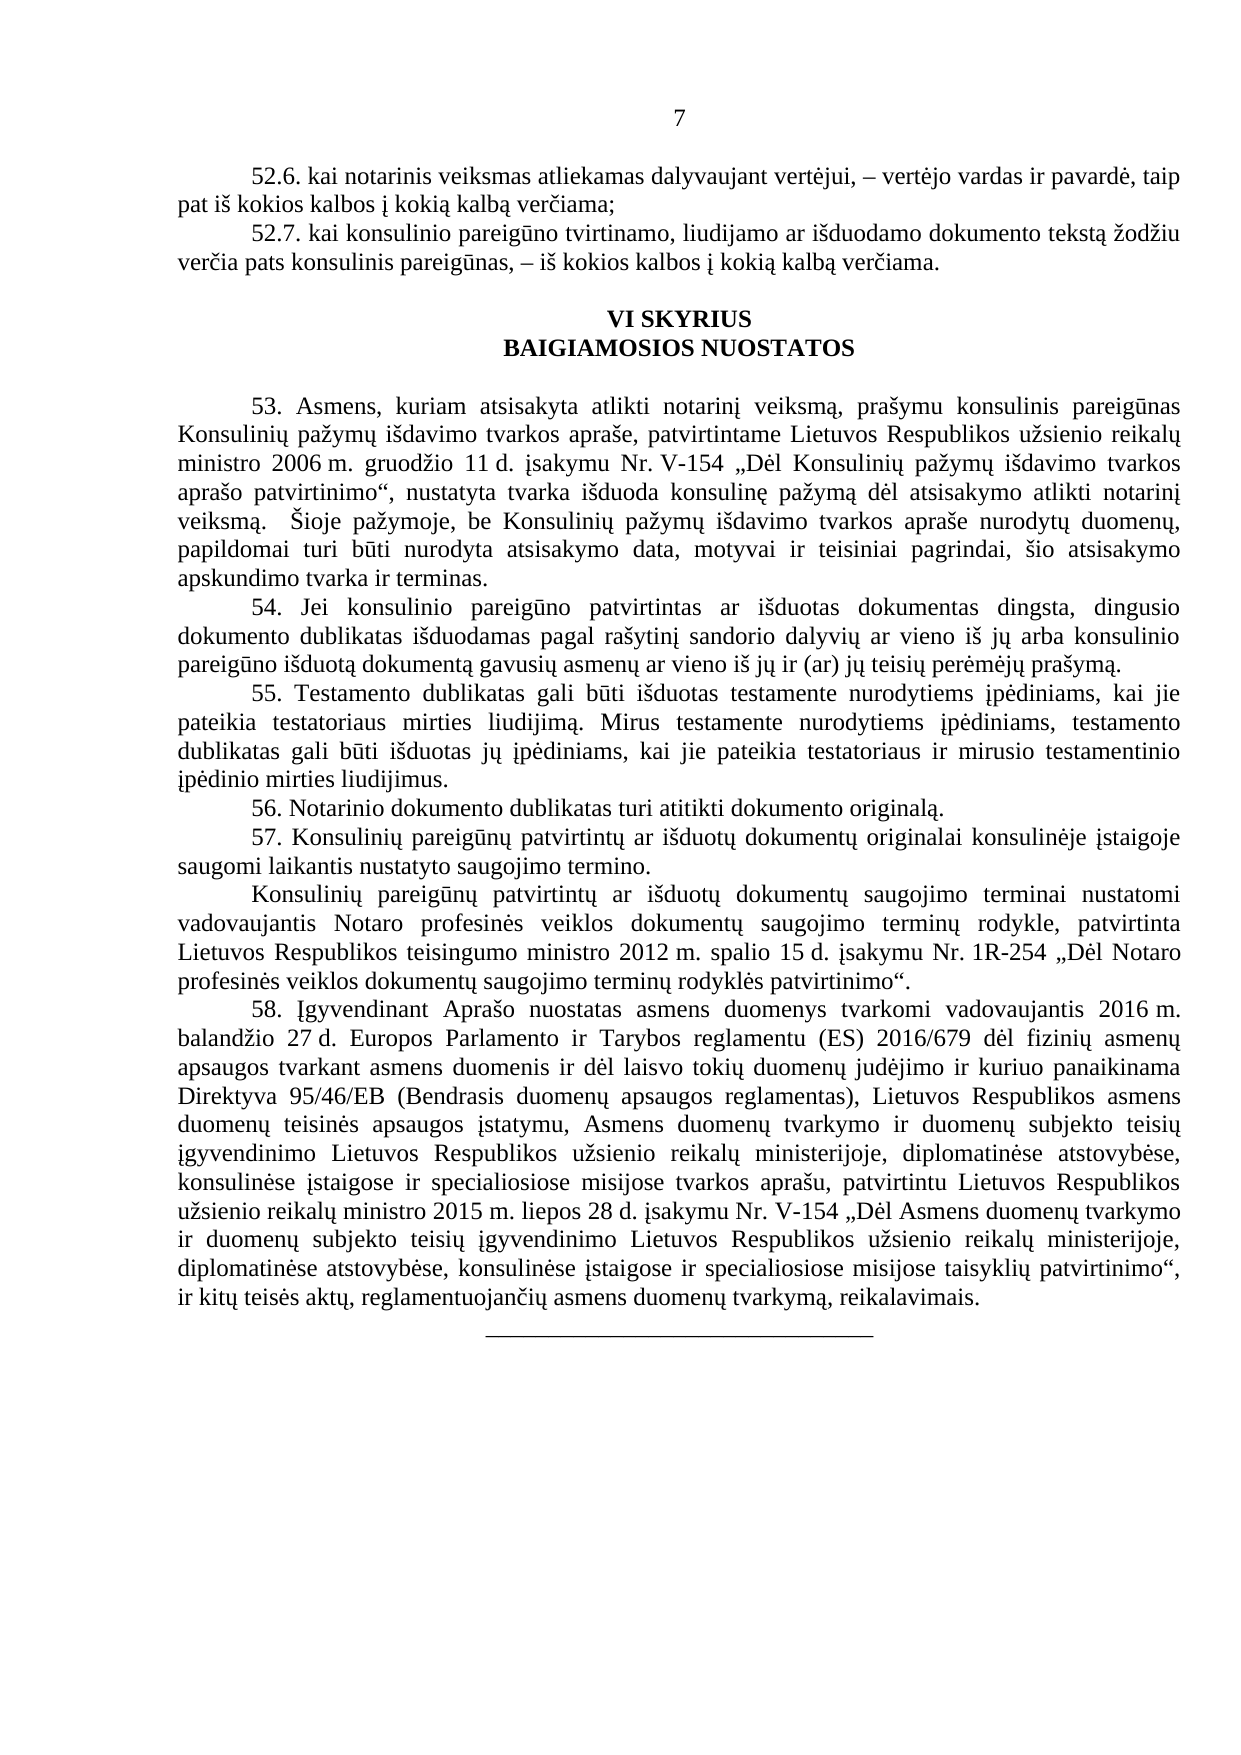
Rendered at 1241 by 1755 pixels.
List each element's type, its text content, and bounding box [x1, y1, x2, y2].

text 52.7. kai konsulinio pareigūno tvirtinamo, liudijamo ar išduodamo dokumento tekstą žodžiu verčia pats konsulinis pareigūnas, – iš kokios kalbos į kokią kalbą verčiama. [177, 218, 1181, 276]
text 52.6. kai notarinis veiksmas atliekamas dalyvaujant vertėjui, – vertėjo vardas ir pavardė, taip pat iš kokios kalbos į kokią kalbą verčiama; [177, 161, 1181, 218]
text Konsulinių pareigūnų patvirtintų ar išduotų dokumentų saugojimo terminai nustatomi vadovaujantis Notaro profesinės veiklos dokumentų saugojimo terminų rodykle, patvirtinta Lietuvos Respublikos teisingumo ministro 2012 m. spalio 15 d. įsakymu Nr. 1R-254 „Dėl Notaro profesinės veiklos dokumentų saugojimo terminų rodyklės patvirtinimo“. [177, 879, 1181, 994]
text BAIGIAMOSIOS NUOSTATOS [177, 333, 1181, 362]
text 54. Jei konsulinio pareigūno patvirtintas ar išduotas dokumentas dingsta, dingusio dokumento dublikatas išduodamas pagal rašytinį sandorio dalyvių ar vieno iš jų arba konsulinio pareigūno išduotą dokumentą gavusių asmenų ar vieno iš jų ir (ar) jų teisių perėmėjų prašymą. [177, 592, 1181, 678]
text 57. Konsulinių pareigūnų patvirtintų ar išduotų dokumentų originalai konsulinėje įstaigoje saugomi laikantis nustatyto saugojimo termino. [177, 822, 1181, 879]
text 56. Notarinio dokumento dublikatas turi atitikti dokumento originalą. [177, 793, 1181, 822]
text 53. Asmens, kuriam atsisakyta atlikti notarinį veiksmą, prašymu konsulinis pareigūnas Konsulinių pažymų išdavimo tvarkos apraše, patvirtintame Lietuvos Respublikos užsienio reikalų ministro 2006 m. gruodžio 11 d. įsakymu Nr. V-154 „Dėl Konsulinių pažymų išdavimo tvarkos aprašo patvirtinimo“, nustatyta tvarka išduoda konsulinę pažymą dėl atsisakymo atlikti notarinį veiksmą. Šioje pažymoje, be Konsulinių pažymų išdavimo tvarkos apraše nurodytų duomenų, papildomai turi būti nurodyta atsisakymo data, motyvai ir teisiniai pagrindai, šio atsisakymo apskundimo tvarka ir terminas. [177, 391, 1181, 592]
text 55. Testamento dublikatas gali būti išduotas testamente nurodytiems įpėdiniams, kai jie pateikia testatoriaus mirties liudijimą. Mirus testamente nurodytiems įpėdiniams, testamento dublikatas gali būti išduotas jų įpėdiniams, kai jie pateikia testatoriaus ir mirusio testamentinio įpėdinio mirties liudijimus. [177, 678, 1181, 793]
text 58. Įgyvendinant Aprašo nuostatas asmens duomenys tvarkomi vadovaujantis 2016 m. balandžio 27 d. Europos Parlamento ir Tarybos reglamentu (ES) 2016/679 dėl fizinių asmenų apsaugos tvarkant asmens duomenis ir dėl laisvo tokių duomenų judėjimo ir kuriuo panaikinama Direktyva 95/46/EB (Bendrasis duomenų apsaugos reglamentas), Lietuvos Respublikos asmens duomenų teisinės apsaugos įstatymu, Asmens duomenų tvarkymo ir duomenų subjekto teisių įgyvendinimo Lietuvos Respublikos užsienio reikalų ministerijoje, diplomatinėse atstovybėse, konsulinėse įstaigose ir specialiosiose misijose tvarkos aprašu, patvirtintu Lietuvos Respublikos užsienio reikalų ministro 2015 m. liepos 28 d. įsakymu Nr. V-154 „Dėl Asmens duomenų tvarkymo ir duomenų subjekto teisių įgyvendinimo Lietuvos Respublikos užsienio reikalų ministerijoje, diplomatinėse atstovybėse, konsulinėse įstaigose ir specialiosiose misijose taisyklių patvirtinimo“, ir kitų teisės aktų, reglamentuojančių asmens duomenų tvarkymą, reikalavimais. [177, 994, 1181, 1311]
text _______________________________ [177, 1311, 1181, 1339]
text VI SKYRIUS [177, 304, 1181, 333]
